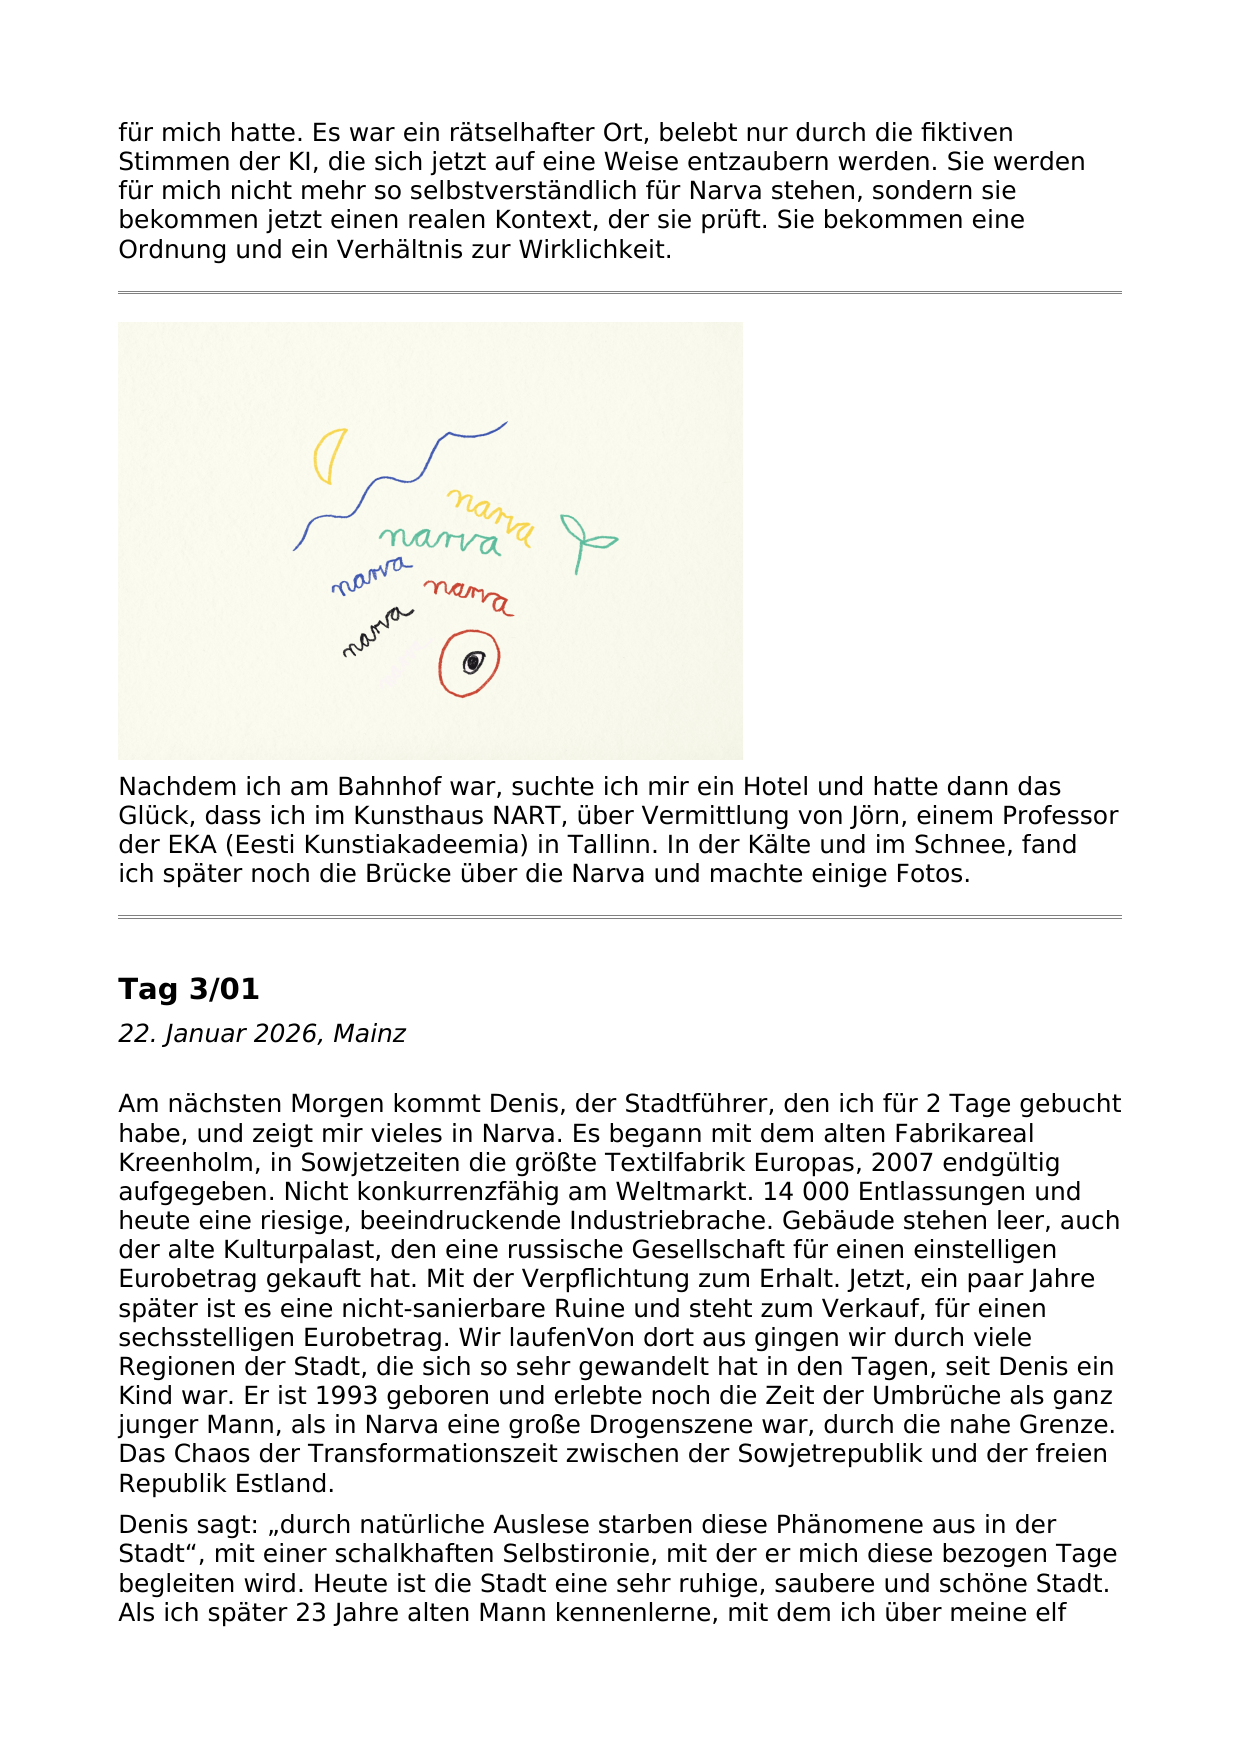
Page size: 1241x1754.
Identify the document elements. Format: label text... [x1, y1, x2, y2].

text Am nächsten Morgen kommt Denis, der Stadtführer, den ich für 2 Tage gebucht habe, und zeigt mir vieles in Narva. Es begann mit dem alten Fabrikareal Kreenholm, in Sowjetzeiten die größte Textilfabrik Europas, 2007 endgültig aufgegeben. Nicht konkurrenzfähig am Weltmarkt. 14 000 Entlassungen und heute eine riesige, beeindruckende Industriebrache. Gebäude stehen leer, auch der alte Kulturpalast, den eine russische Gesellschaft für einen einstelligen Eurobetrag gekauft hat. Mit der Verpflichtung zum Erhalt. Jetzt, ein paar Jahre später ist es eine nicht-sanierbare Ruine und steht zum Verkauf, für einen sechsstelligen Eurobetrag. Wir laufenVon dort aus gingen wir durch viele Regionen der Stadt, die sich so sehr gewandelt hat in den Tagen, seit Denis ein Kind war. Er ist 1993 geboren und erlebte noch die Zeit der Umbrüche als ganz junger Mann, als in Narva eine große Drogenszene war, durch die nahe Grenze. Das Chaos der Transformationszeit zwischen der Sowjetrepublik und der freien Republik Estland. [118, 1089, 1122, 1498]
text Denis sagt: „durch natürliche Auslese starben diese Phänomene aus in der Stadt“, mit einer schalkhaften Selbstironie, mit der er mich diese bezogen Tage begleiten wird. Heute ist die Stadt eine sehr ruhige, saubere und schöne Stadt. Als ich später 23 Jahre alten Mann kennenlerne, mit dem ich über meine elf [118, 1510, 1122, 1627]
text Nachdem ich am Bahnhof war, suchte ich mir ein Hotel und hatte dann das Glück, dass ich im Kunsthaus NART, über Vermittlung von Jörn, einem Professor der EKA (Eesti Kunstiakadeemia) in Tallinn. In der Kälte und im Schnee, fand ich später noch die Brücke über die Narva und machte einige Fotos. [118, 772, 1122, 888]
text für mich hatte. Es war ein rätselhafter Ort, belebt nur durch die fiktiven Stimmen der KI, die sich jetzt auf eine Weise entzaubern werden. Sie werden für mich nicht mehr so selbstverständlich für Narva stehen, sondern sie bekommen jetzt einen realen Kontext, der sie prüft. Sie bekommen eine Ordnung und ein Verhältnis zur Wirklichkeit. [118, 118, 1122, 264]
text 22. Januar 2026, Mainz [118, 1019, 1122, 1077]
subtitle Tag 3/01 [118, 972, 1122, 1006]
picture [118, 322, 744, 760]
